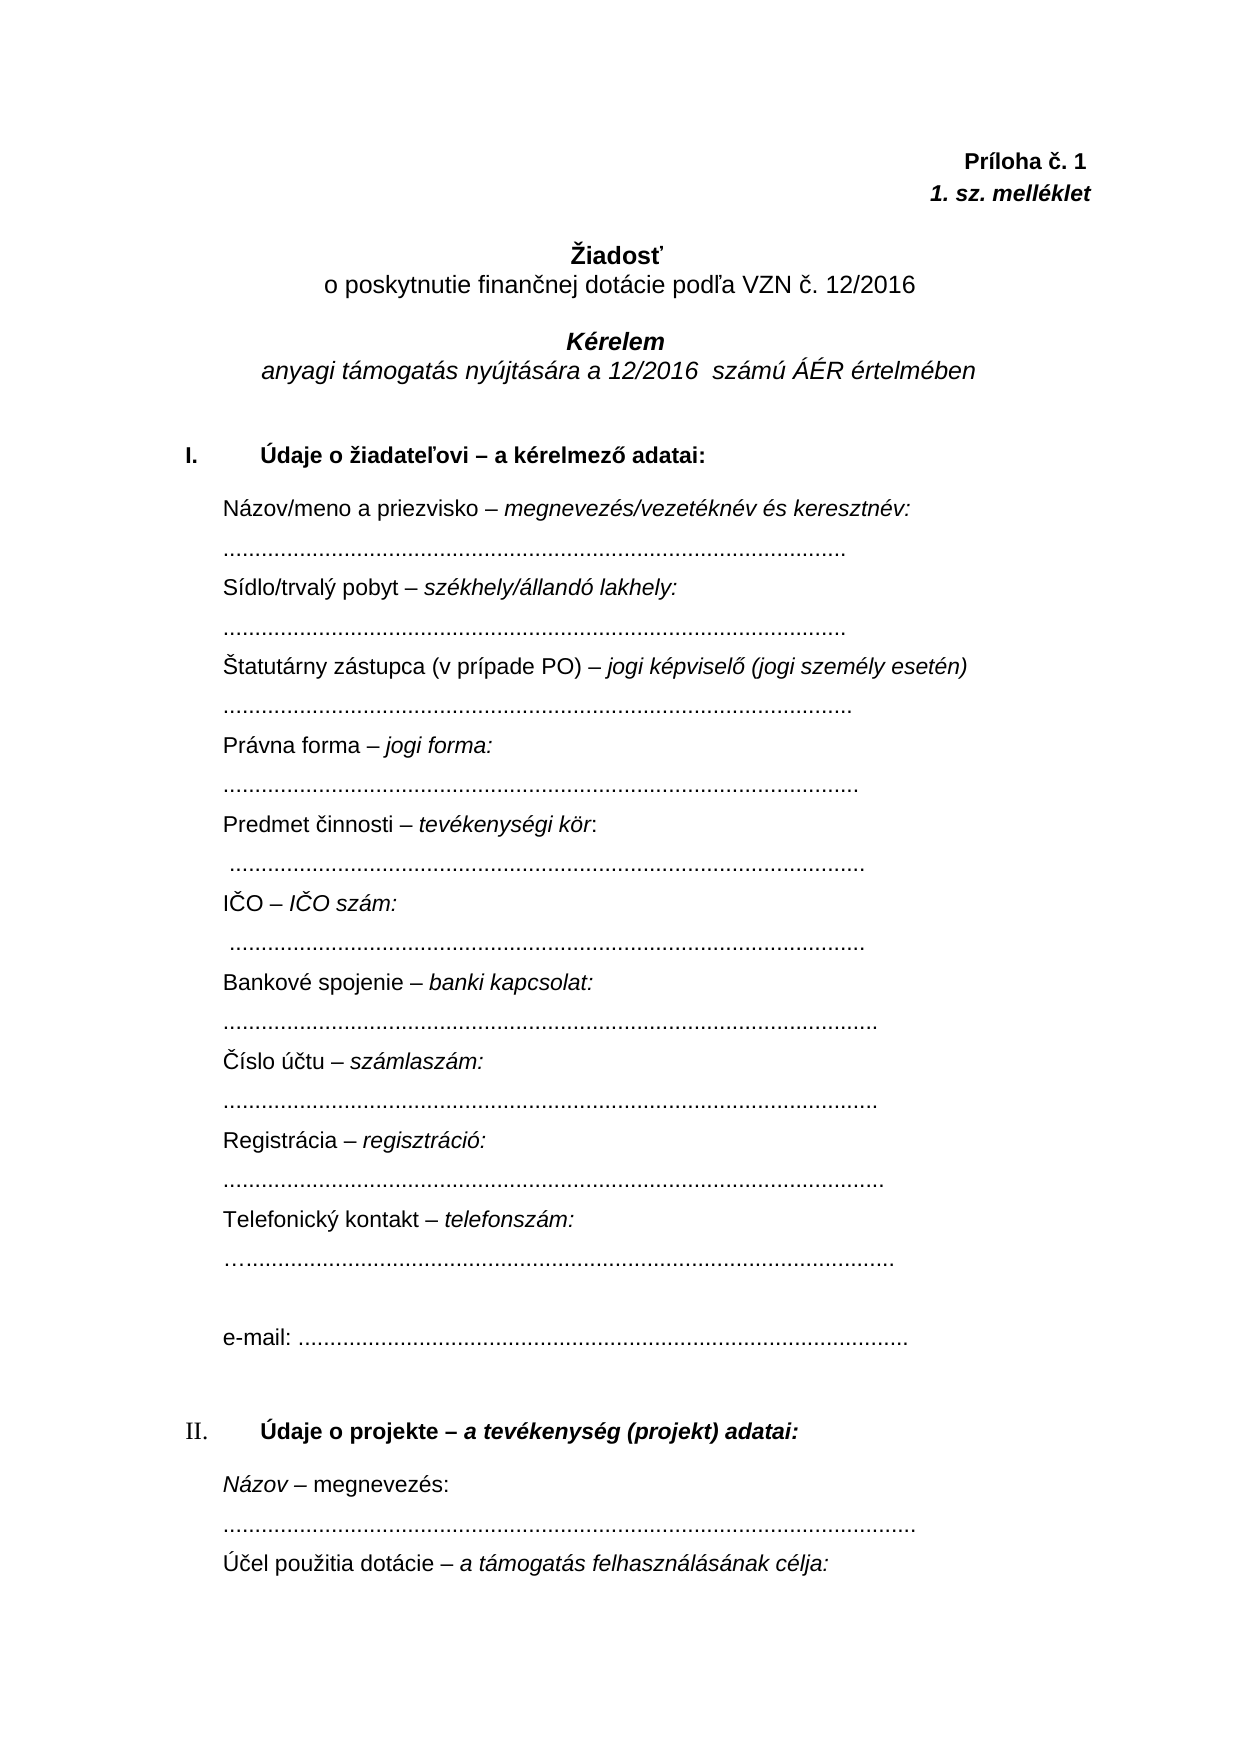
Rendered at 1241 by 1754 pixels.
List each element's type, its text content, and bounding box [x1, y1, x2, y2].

text …...................................................................................................... [223, 1245, 1093, 1271]
text Príloha č. 1 [148, 148, 1093, 174]
text Telefonický kontakt – telefonszám: [223, 1206, 1093, 1232]
text .................................................................................................. [223, 534, 1093, 561]
text IČO – IČO szám: [223, 890, 1093, 916]
text e-mail: ................................................................................................ [223, 1324, 1093, 1350]
text Štatutárny zástupca (v prípade PO) – jogi képviselő (jogi személy esetén) [223, 653, 1093, 679]
text Predmet činnosti – tevékenységi kör: [223, 811, 1093, 837]
text o poskytnutie finančnej dotácie podľa VZN č. 12/2016 [148, 270, 1093, 298]
text ........................................................................................................ [223, 1166, 1093, 1192]
text 1. sz. melléklet [148, 174, 1093, 207]
text Žiadosť [148, 241, 1093, 270]
list Údaje o žiadateľovi – a kérelmező adatai: [185, 442, 1093, 469]
text ....................................................................................................... [223, 1087, 1093, 1113]
text anyagi támogatás nyújtására a 12/2016 számú ÁÉR értelmében [148, 356, 1093, 385]
text Bankové spojenie – banki kapcsolat: [223, 969, 1093, 995]
text Registrácia – regisztráció: [223, 1127, 1093, 1153]
text Kérelem [148, 327, 1093, 356]
text .................................................................................................... [223, 850, 1093, 877]
text Účel použitia dotácie – a támogatás felhasználásának célja: [223, 1550, 1093, 1577]
text .................................................................................................... [223, 771, 1093, 798]
text Právna forma – jogi forma: [223, 732, 1093, 758]
text Názov/meno a priezvisko – megnevezés/vezetéknév és keresztnév: [223, 495, 1093, 521]
text .................................................................................................. [223, 613, 1093, 640]
list Údaje o projekte – a tevékenység (projekt) adatai: [185, 1416, 1093, 1445]
text Názov – megnevezés: [223, 1471, 1093, 1498]
text ............................................................................................................. [223, 1511, 1093, 1537]
text Sídlo/trvalý pobyt – székhely/állandó lakhely: [223, 574, 1093, 600]
text ....................................................................................................... Číslo účtu – számlaszám: [223, 1008, 1093, 1074]
text ................................................................................................... [223, 692, 1093, 719]
text .................................................................................................... [223, 929, 1093, 956]
